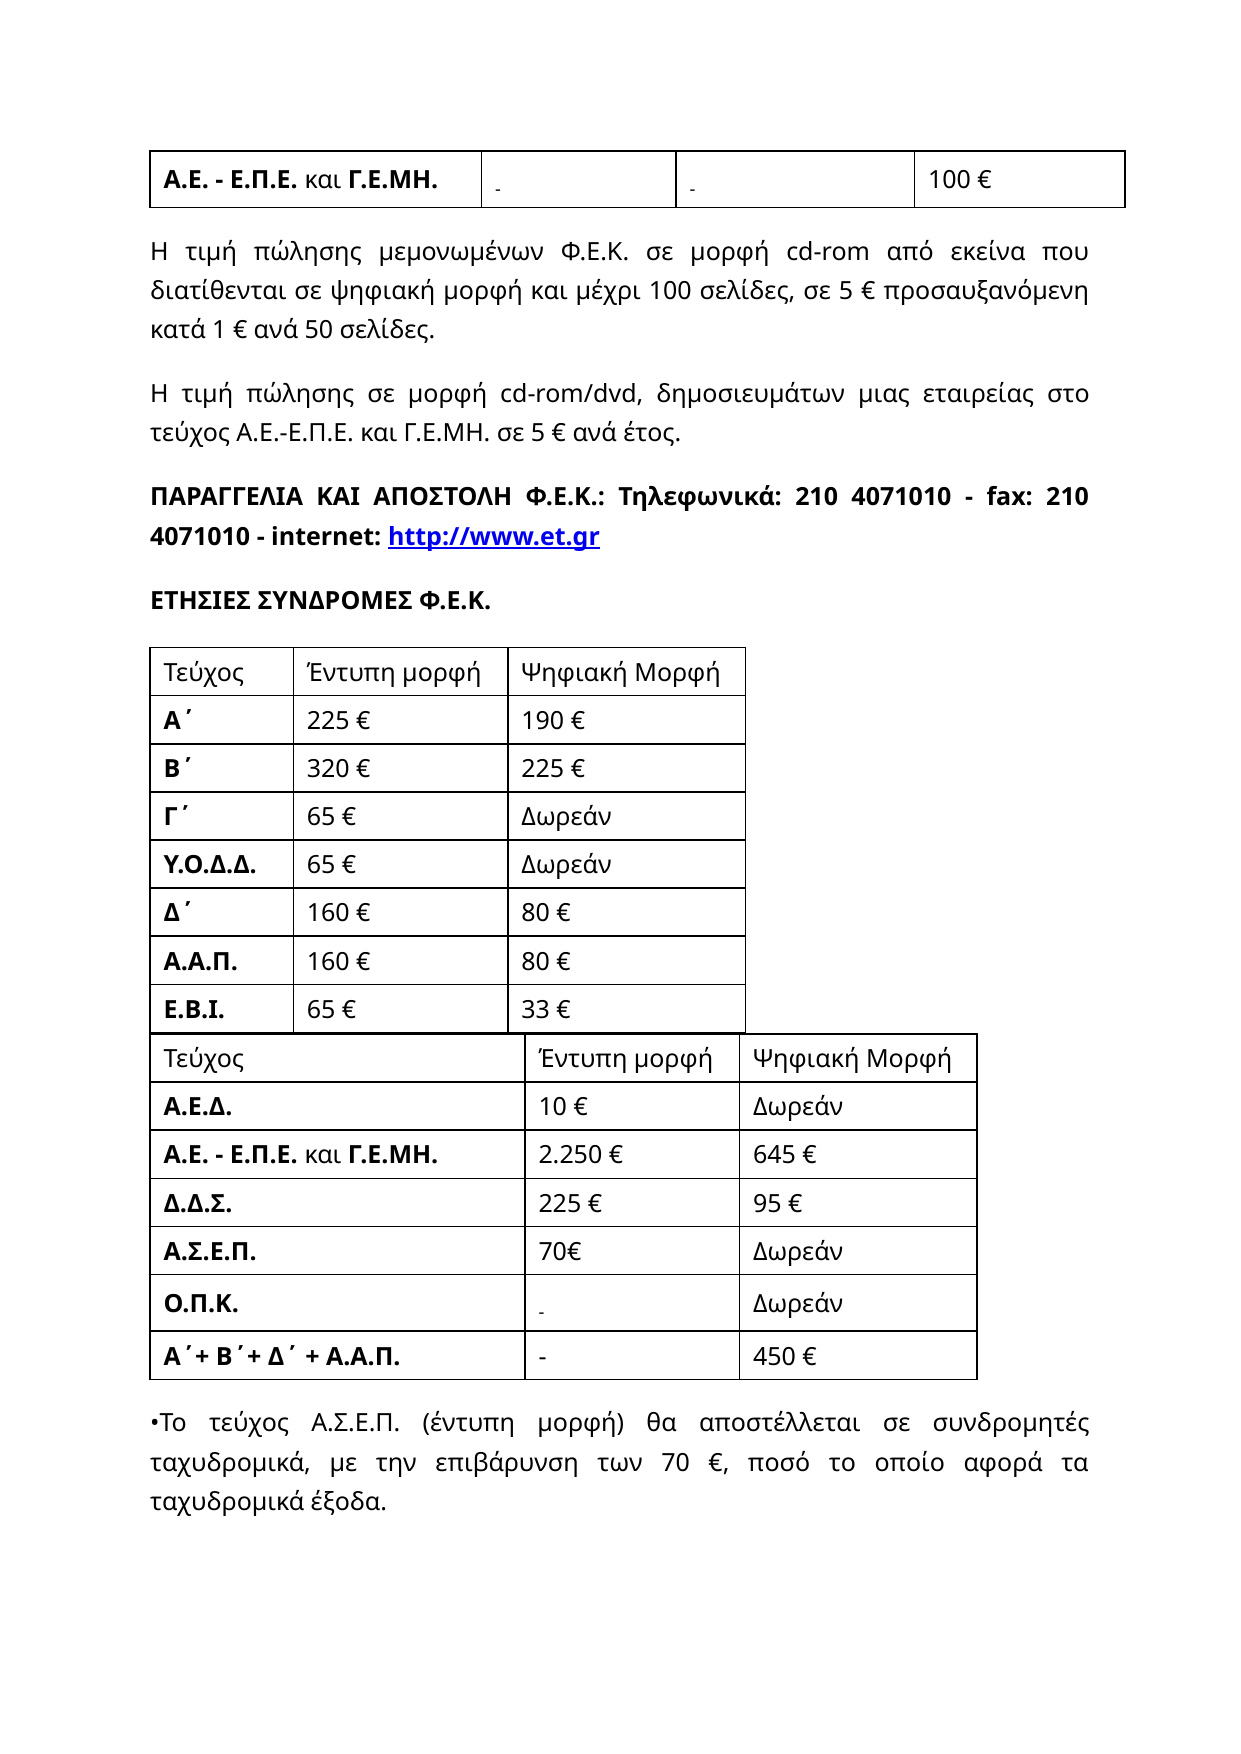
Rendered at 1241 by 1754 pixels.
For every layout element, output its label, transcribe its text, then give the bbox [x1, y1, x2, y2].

table_cell Ε.Β.Ι. [151, 985, 293, 1032]
table_header Τεύχος [151, 648, 293, 695]
text ΕΤΗΣΙΕΣ ΣΥΝΔΡΟΜΕΣ Φ.Ε.Κ. [150, 582, 1090, 616]
table_cell Α΄ [151, 696, 293, 743]
text Η τιμή πώλησης σε μορφή cd-rom/dvd, δημοσιευμάτων μιας εταιρείας στο τεύχος Α.Ε.-Ε.Π.Ε. και Γ.Ε.ΜΗ. σε 5 € ανά έτος. [150, 376, 1090, 449]
table_cell 80 € [509, 889, 745, 935]
table_cell 160 € [294, 937, 507, 983]
table_cell - [526, 1332, 739, 1378]
table_cell Δ.Δ.Σ. [151, 1179, 524, 1226]
table_cell Γ΄ [151, 793, 293, 839]
table_cell 225 € [526, 1179, 739, 1226]
table_cell 80 € [509, 937, 745, 983]
table_cell Δωρεάν [740, 1275, 976, 1330]
table_cell 320 € [294, 745, 507, 791]
table_cell 70€ [526, 1227, 739, 1274]
table_cell 450 € [740, 1332, 976, 1378]
table_cell - [526, 1275, 739, 1330]
table_header Ψηφιακή Μορφή [509, 648, 745, 695]
table_cell - [482, 152, 675, 207]
table_header Έντυπη μορφή [526, 1035, 739, 1081]
table_cell Ο.Π.Κ. [151, 1275, 524, 1330]
table_cell Υ.Ο.Δ.Δ. [151, 841, 293, 887]
table_cell Α.Ε. - Ε.Π.Ε. και Γ.Ε.ΜΗ. [151, 152, 481, 207]
table_cell Δωρεάν [509, 793, 745, 839]
table_cell - [677, 152, 914, 207]
table_cell 95 € [740, 1179, 976, 1226]
text Η τιμή πώλησης μεμονωμένων Φ.Ε.Κ. σε μορφή cd-rom από εκείνα που διατίθενται σε ψηφιακή μορφή και μέχρι 100 σελίδες, σε 5 € προσαυξανόμενη κατά 1 € ανά 50 σελίδες. [150, 233, 1090, 346]
table_cell 2.250 € [526, 1131, 739, 1177]
table_cell 190 € [509, 696, 745, 743]
table_cell 65 € [294, 841, 507, 887]
table_cell Α.Σ.Ε.Π. [151, 1227, 524, 1274]
table_cell 100 € [915, 152, 1124, 207]
table_header Ψηφιακή Μορφή [740, 1035, 976, 1081]
table_cell 225 € [294, 696, 507, 743]
text ΠΑΡΑΓΓΕΛΙΑ ΚΑΙ ΑΠΟΣΤΟΛΗ Φ.Ε.Κ.: Τηλεφωνικά: 210 4071010 - fax: 210 4071010 - internet: http://www.et.gr [150, 479, 1090, 552]
table_cell Δωρεάν [740, 1227, 976, 1274]
table_cell 160 € [294, 889, 507, 935]
table_cell 645 € [740, 1131, 976, 1177]
table_cell 225 € [509, 745, 745, 791]
table_header Έντυπη μορφή [294, 648, 507, 695]
table_cell Β΄ [151, 745, 293, 791]
table_cell 65 € [294, 793, 507, 839]
table_cell 65 € [294, 985, 507, 1032]
table_cell Δ΄ [151, 889, 293, 935]
table_cell Α.Ε.Δ. [151, 1083, 524, 1129]
table_cell Α΄+ Β΄+ Δ΄ + Α.Α.Π. [151, 1332, 524, 1378]
table_cell Α.Ε. - Ε.Π.Ε. και Γ.Ε.ΜΗ. [151, 1131, 524, 1177]
table_cell 33 € [509, 985, 745, 1032]
table_cell Δωρεάν [509, 841, 745, 887]
table_cell Α.Α.Π. [151, 937, 293, 983]
table_cell 10 € [526, 1083, 739, 1129]
table_cell Δωρεάν [740, 1083, 976, 1129]
table_header Τεύχος [151, 1035, 524, 1081]
text •Το τεύχος Α.Σ.Ε.Π. (έντυπη μορφή) θα αποστέλλεται σε συνδρομητές ταχυδρομικά, με την επιβάρυνση των 70 €, ποσό το οποίο αφορά τα ταχυδρομικά έξοδα. [150, 1405, 1090, 1517]
